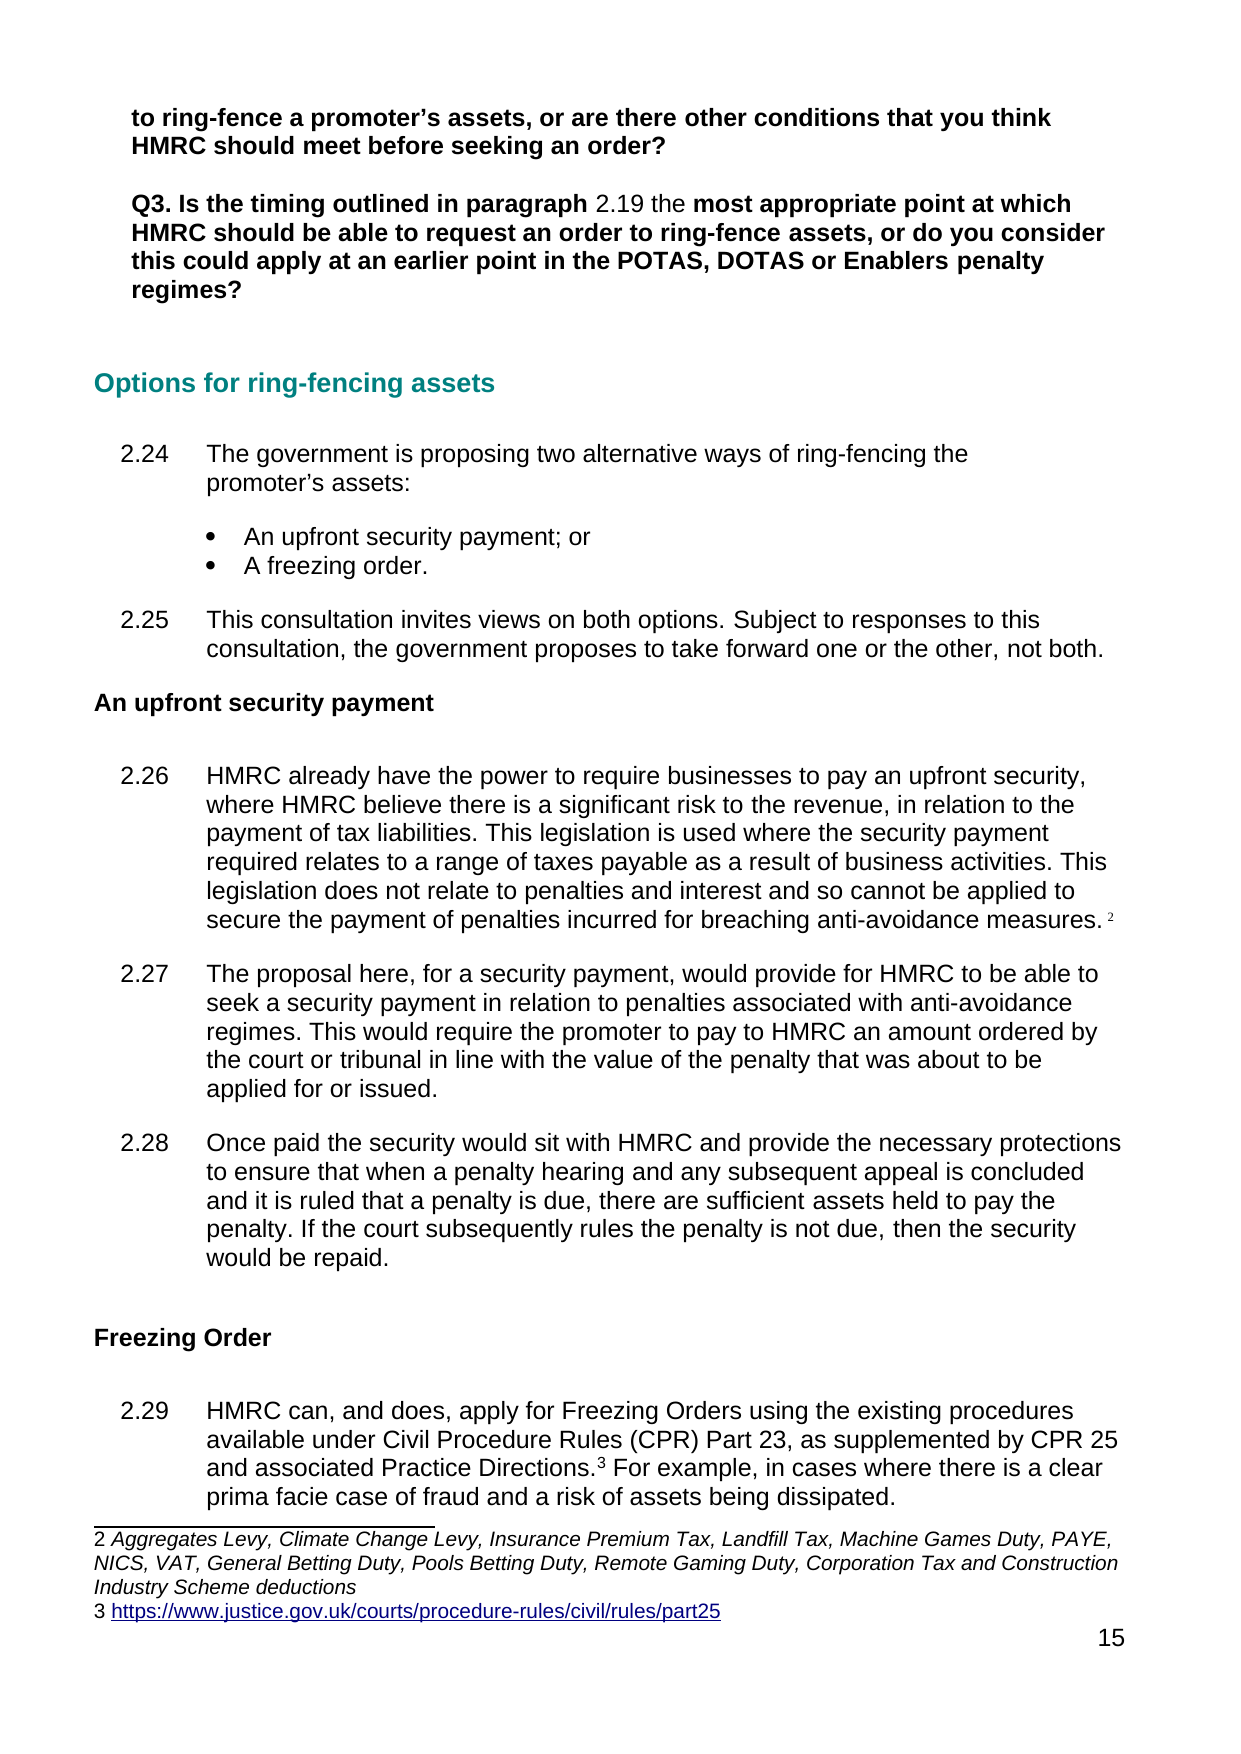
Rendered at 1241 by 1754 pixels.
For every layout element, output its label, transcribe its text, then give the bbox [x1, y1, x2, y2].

list The government is proposing two alternative ways of ring-fencing the promoter’s assets: [169, 439, 1125, 496]
text Q3. Is the timing outlined in paragraph 2.19 the most appropriate point at which HMRC should be able to request an order to ring-fence assets, or do you consider this could apply at an earlier point in the POTAS, DOTAS or Enablers penalty regimes? [131, 189, 1125, 304]
list HMRC can, and does, apply for Freezing Orders using the existing procedures available under Civil Procedure Rules (CPR) Part 23, as supplemented by CPR 25 and associated Practice Directions. For example, in cases where there is a clear prima facie case of fraud and a risk of assets being dissipated. [169, 1396, 1125, 1511]
subtitle Freezing Order [94, 1323, 1125, 1352]
subtitle An upfront security payment [94, 688, 1125, 717]
list Once paid the security would sit with HMRC and provide the necessary protections to ensure that when a penalty hearing and any subsequent appeal is concluded and it is ruled that a penalty is due, there are sufficient assets held to pay the penalty. If the court subsequently rules the penalty is not due, then the security would be repaid. [169, 1128, 1125, 1272]
text to ring-fence a promoter’s assets, or are there other conditions that you think HMRC should meet before seeking an order? [131, 102, 1125, 160]
subtitle Options for ring-fencing assets [94, 367, 1125, 398]
list https://www.justice.gov.uk/courts/procedure-rules/civil/rules/part25 [94, 1599, 1125, 1623]
list The proposal here, for a security payment, would provide for HMRC to be able to seek a security payment in relation to penalties associated with anti-avoidance regimes. This would require the promoter to pay to HMRC an amount ordered by the court or tribunal in line with the value of the penalty that was about to be applied for or issued. [169, 959, 1125, 1103]
list This consultation invites views on both options. Subject to responses to this consultation, the government proposes to take forward one or the other, not both. [169, 605, 1125, 662]
list Aggregates Levy, Climate Change Levy, Insurance Premium Tax, Landfill Tax, Machine Games Duty, PAYE, NICS, VAT, General Betting Duty, Pools Betting Duty, Remote Gaming Duty, Corporation Tax and Construction Industry Scheme deductions [94, 1527, 1125, 1599]
list An upfront security payment; or [206, 522, 1125, 551]
list A freezing order. [206, 551, 1125, 579]
list HMRC already have the power to require businesses to pay an upfront security, where HMRC believe there is a significant risk to the revenue, in relation to the payment of tax liabilities. This legislation is used where the security payment required relates to a range of taxes payable as a result of business activities. This legislation does not relate to penalties and interest and so cannot be applied to secure the payment of penalties incurred for breaching anti-avoidance measures. [169, 761, 1125, 933]
